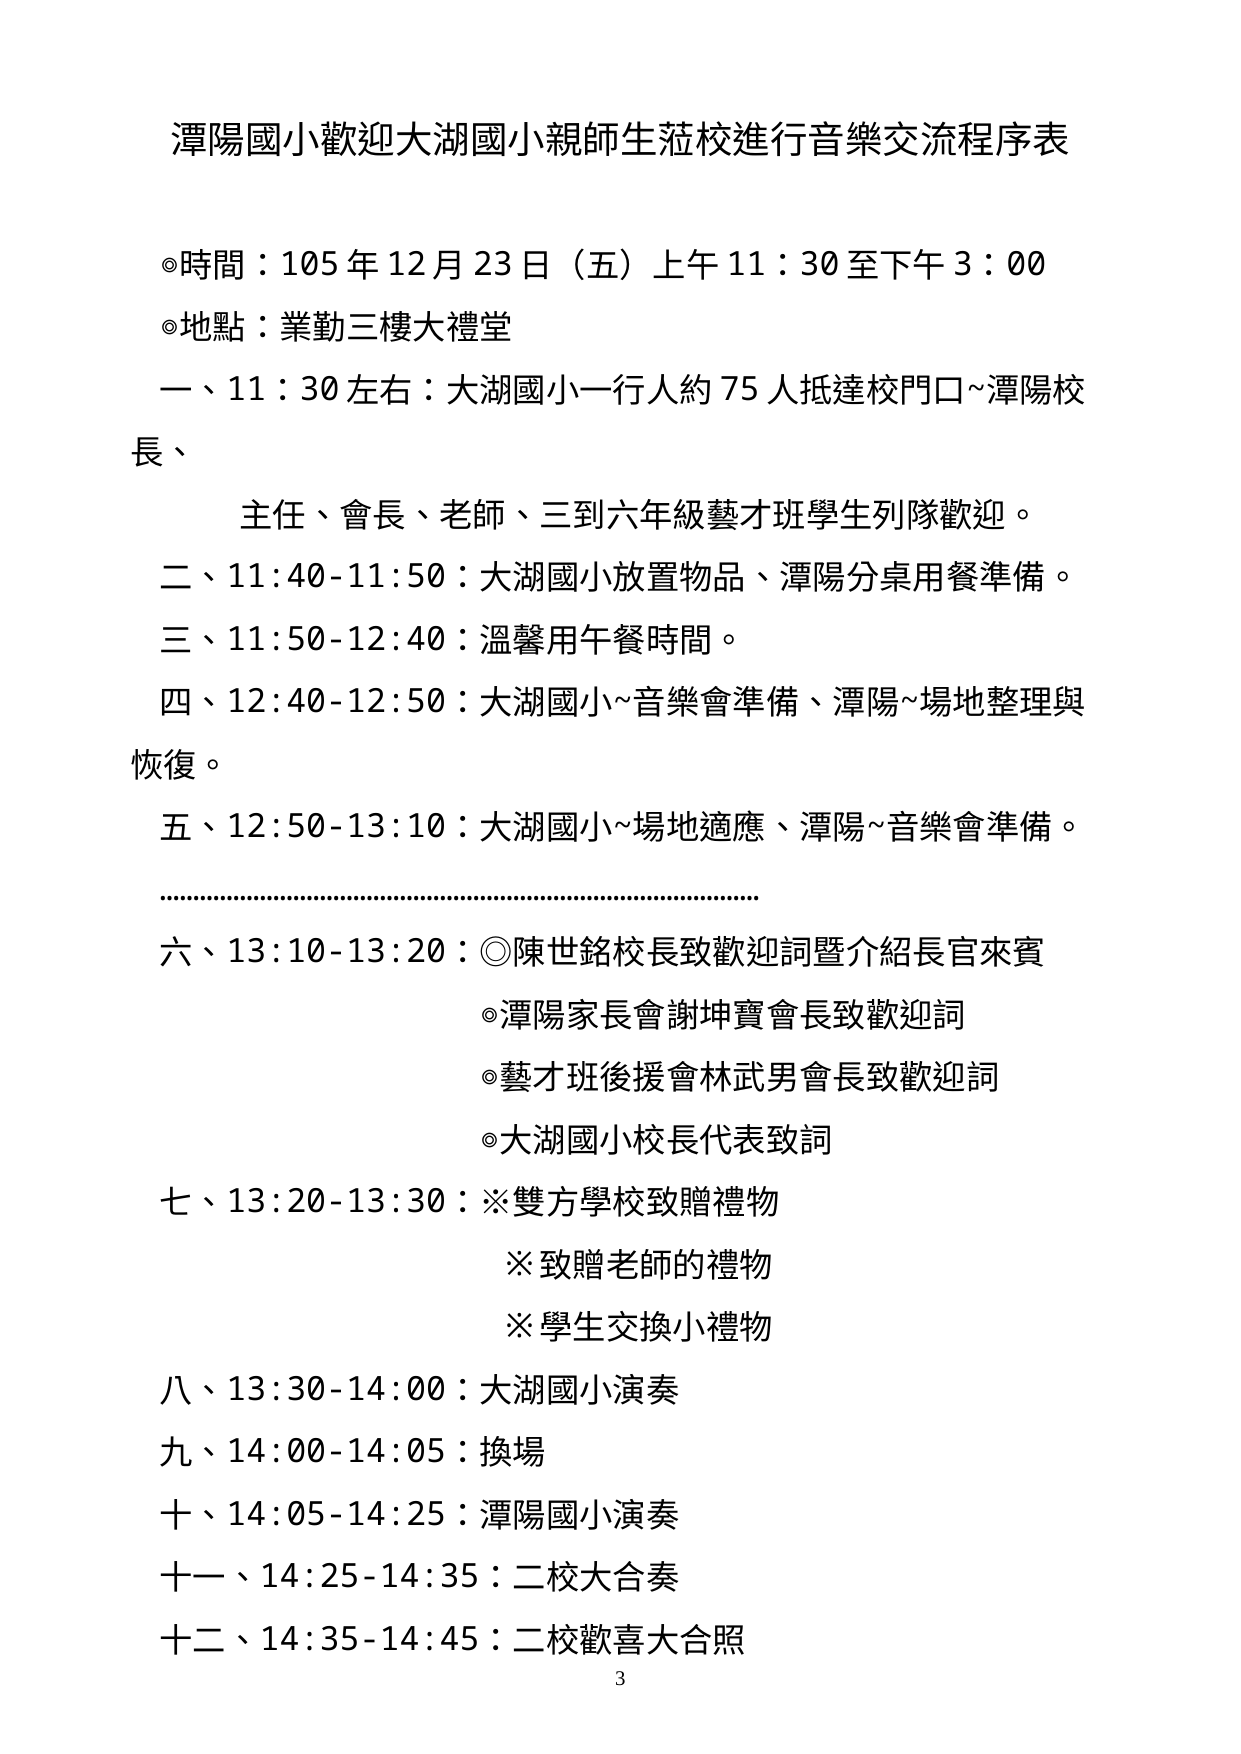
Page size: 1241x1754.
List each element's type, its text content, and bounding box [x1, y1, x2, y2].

text ◎時間：105年12月23日（五）上午11：30至下午3：00 [130, 221, 1110, 283]
text ※學生交換小禮物 [130, 1283, 1110, 1346]
text 三、11:50-12:40：溫馨用午餐時間。 [130, 596, 1110, 658]
text 主任、會長、老師、三到六年級藝才班學生列隊歡迎。 [130, 471, 1110, 533]
text ◎潭陽家長會謝坤寶會長致歡迎詞 [130, 971, 1110, 1033]
text ※致贈老師的禮物 [130, 1221, 1110, 1283]
text 七、13:20-13:30：※雙方學校致贈禮物 [130, 1158, 1110, 1221]
text ……………………………………………………………………………… [130, 846, 1110, 908]
text 五、12:50-13:10：大湖國小~場地適應、潭陽~音樂會準備。 [130, 783, 1110, 846]
text 四、12:40-12:50：大湖國小~音樂會準備、潭陽~場地整理與恢復。 [130, 658, 1110, 783]
text 九、14:00-14:05：換場 [130, 1408, 1110, 1471]
text ◎藝才班後援會林武男會長致歡迎詞 [130, 1033, 1110, 1096]
text 十、14:05-14:25：潭陽國小演奏 [130, 1471, 1110, 1533]
text 十一、14:25-14:35：二校大合奏 [130, 1533, 1110, 1596]
text 十二、14:35-14:45：二校歡喜大合照 [130, 1596, 1110, 1658]
text 八、13:30-14:00：大湖國小演奏 [130, 1346, 1110, 1408]
text 潭陽國小歡迎大湖國小親師生蒞校進行音樂交流程序表 [130, 96, 1110, 158]
text 一、11：30左右：大湖國小一行人約75人抵達校門口~潭陽校長、 [130, 346, 1110, 471]
text ◎地點：業勤三樓大禮堂 [130, 283, 1110, 346]
text 六、13:10-13:20：◎陳世銘校長致歡迎詞暨介紹長官來賓 [130, 908, 1110, 971]
text 二、11:40-11:50：大湖國小放置物品、潭陽分桌用餐準備。 [130, 533, 1110, 596]
text ◎大湖國小校長代表致詞 [130, 1096, 1110, 1158]
